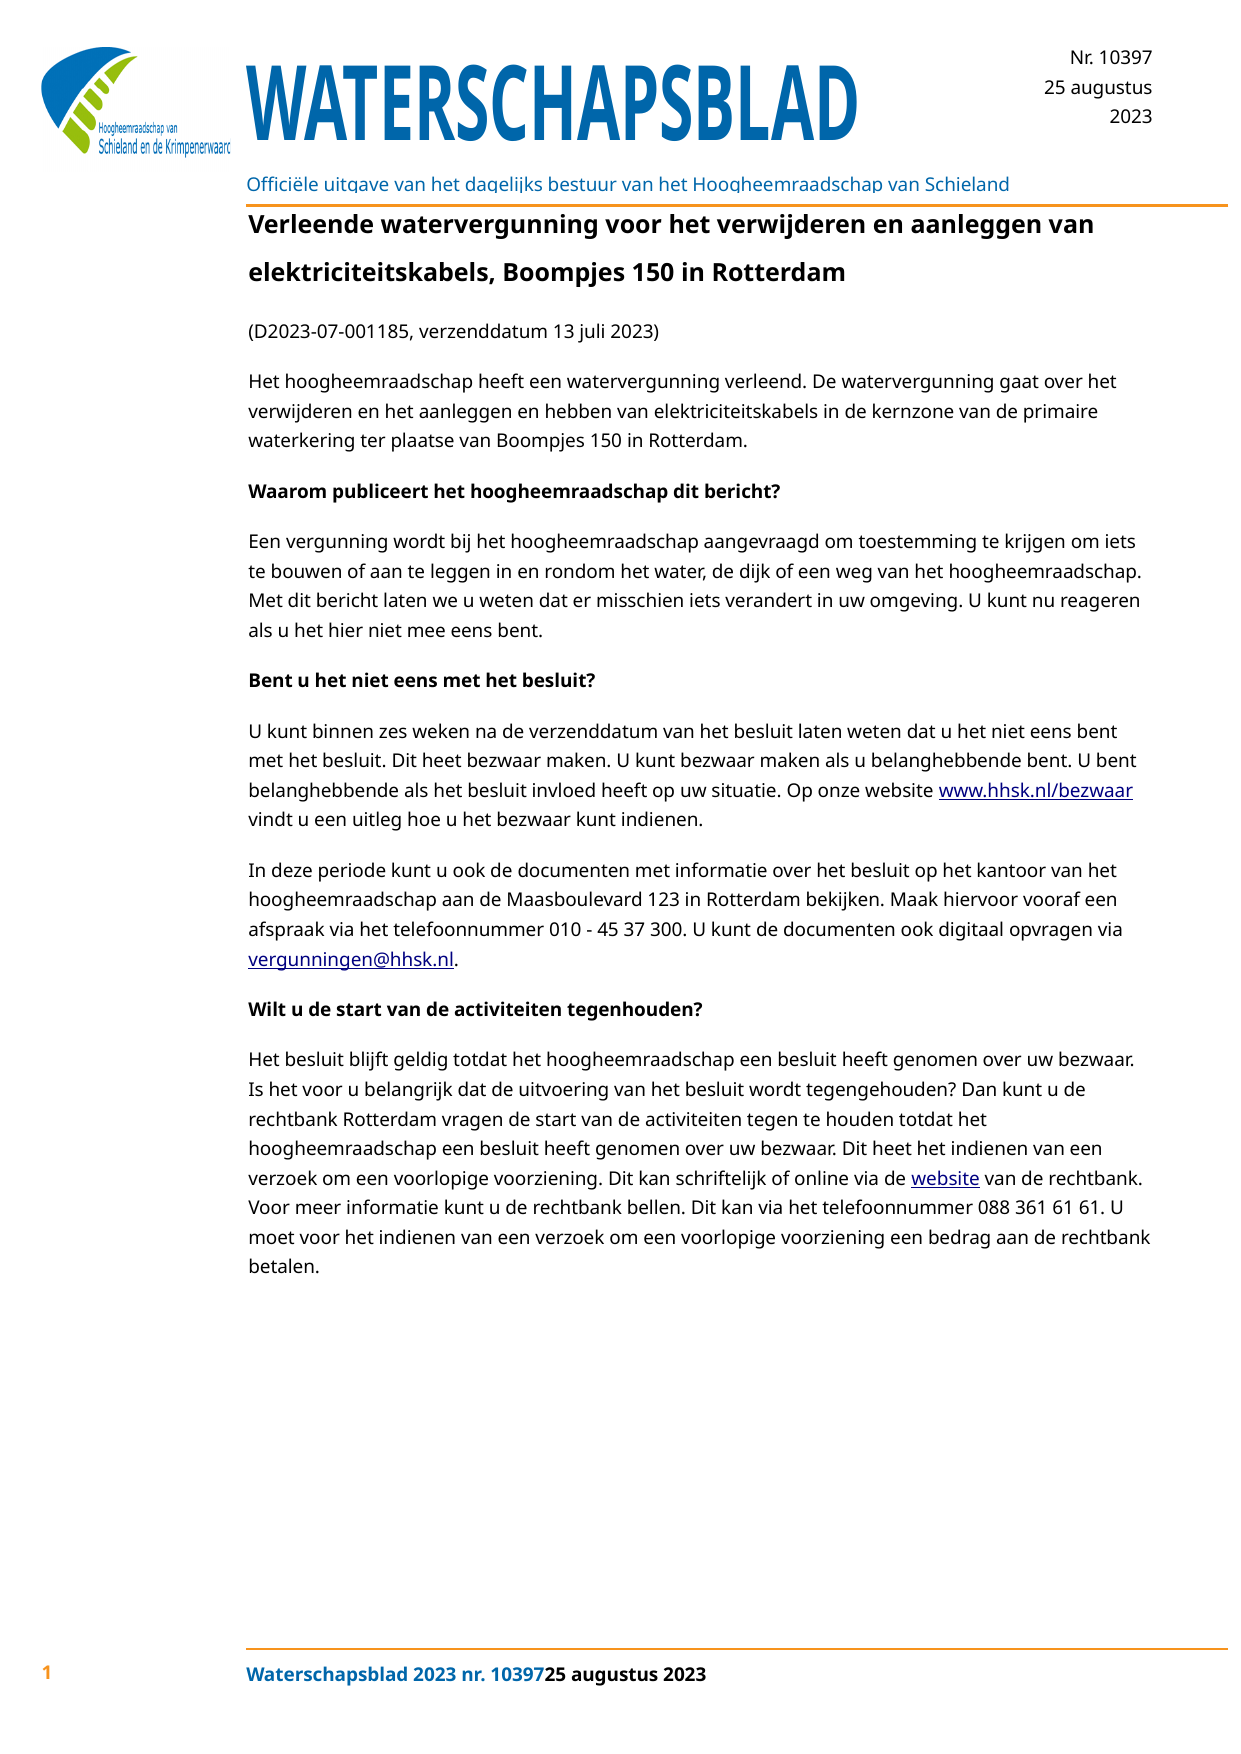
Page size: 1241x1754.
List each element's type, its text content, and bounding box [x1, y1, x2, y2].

text (D2023-07-001185, verzenddatum 13 juli 2023) [248, 318, 1152, 344]
text Waarom publiceert het hoogheemraadschap dit bericht? [248, 478, 1152, 504]
picture [41, 47, 231, 172]
text Een vergunning wordt bij het hoogheemraadschap aangevraagd om toestemming te krijgen om iets te bouwen of aan te leggen in en rondom het water, de dijk of een weg van het hoogheemraadschap. Met dit bericht laten we u weten dat er misschien iets verandert in uw omgeving. U kunt nu reageren als u het hier niet mee eens bent. [248, 528, 1152, 643]
text Het hoogheemraadschap heeft een watervergunning verleend. De watervergunning gaat over het verwijderen en het aanleggen en hebben van elektriciteitskabels in de kernzone van de primaire waterkering ter plaatse van Boompjes 150 in Rotterdam. [248, 368, 1152, 453]
text In deze periode kunt u ook de documenten met informatie over het besluit op het kantoor van het hoogheemraadschap aan de Maasboulevard 123 in Rotterdam bekijken. Maak hiervoor vooraf een afspraak via het telefoonnummer 010 - 45 37 300. U kunt de documenten ook digitaal opvragen via vergunningen@hhsk.nl. [248, 857, 1152, 972]
text Het besluit blijft geldig totdat het hoogheemraadschap een besluit heeft genomen over uw bezwaar. Is het voor u belangrijk dat de uitvoering van het besluit wordt tegengehouden? Dan kunt u de rechtbank Rotterdam vragen de start van de activiteiten tegen te houden totdat het hoogheemraadschap een besluit heeft genomen over uw bezwaar. Dit heet het indienen van een verzoek om een voorlopige voorziening. Dit kan schriftelijk of online via de website van de rechtbank. Voor meer informatie kunt u de rechtbank bellen. Dit kan via het telefoonnummer 088 361 61 61. U moet voor het indienen van een verzoek om een voorlopige voorziening een bedrag aan de rechtbank betalen. [248, 1047, 1152, 1279]
text U kunt binnen zes weken na de verzenddatum van het besluit laten weten dat u het niet eens bent met het besluit. Dit heet bezwaar maken. U kunt bezwaar maken als u belanghebbende bent. U bent belanghebbende als het besluit invloed heeft op uw situatie. Op onze website www.hhsk.nl/bezwaar vindt u een uitleg hoe u het bezwaar kunt indienen. [248, 718, 1152, 832]
text Bent u het niet eens met het besluit? [248, 667, 1152, 693]
text Wilt u de start van de activiteiten tegenhouden? [248, 996, 1152, 1022]
text Verleende watervergunning voor het verwijderen en aanleggen van elektriciteitskabels, Boompjes 150 in Rotterdam [248, 207, 1152, 288]
